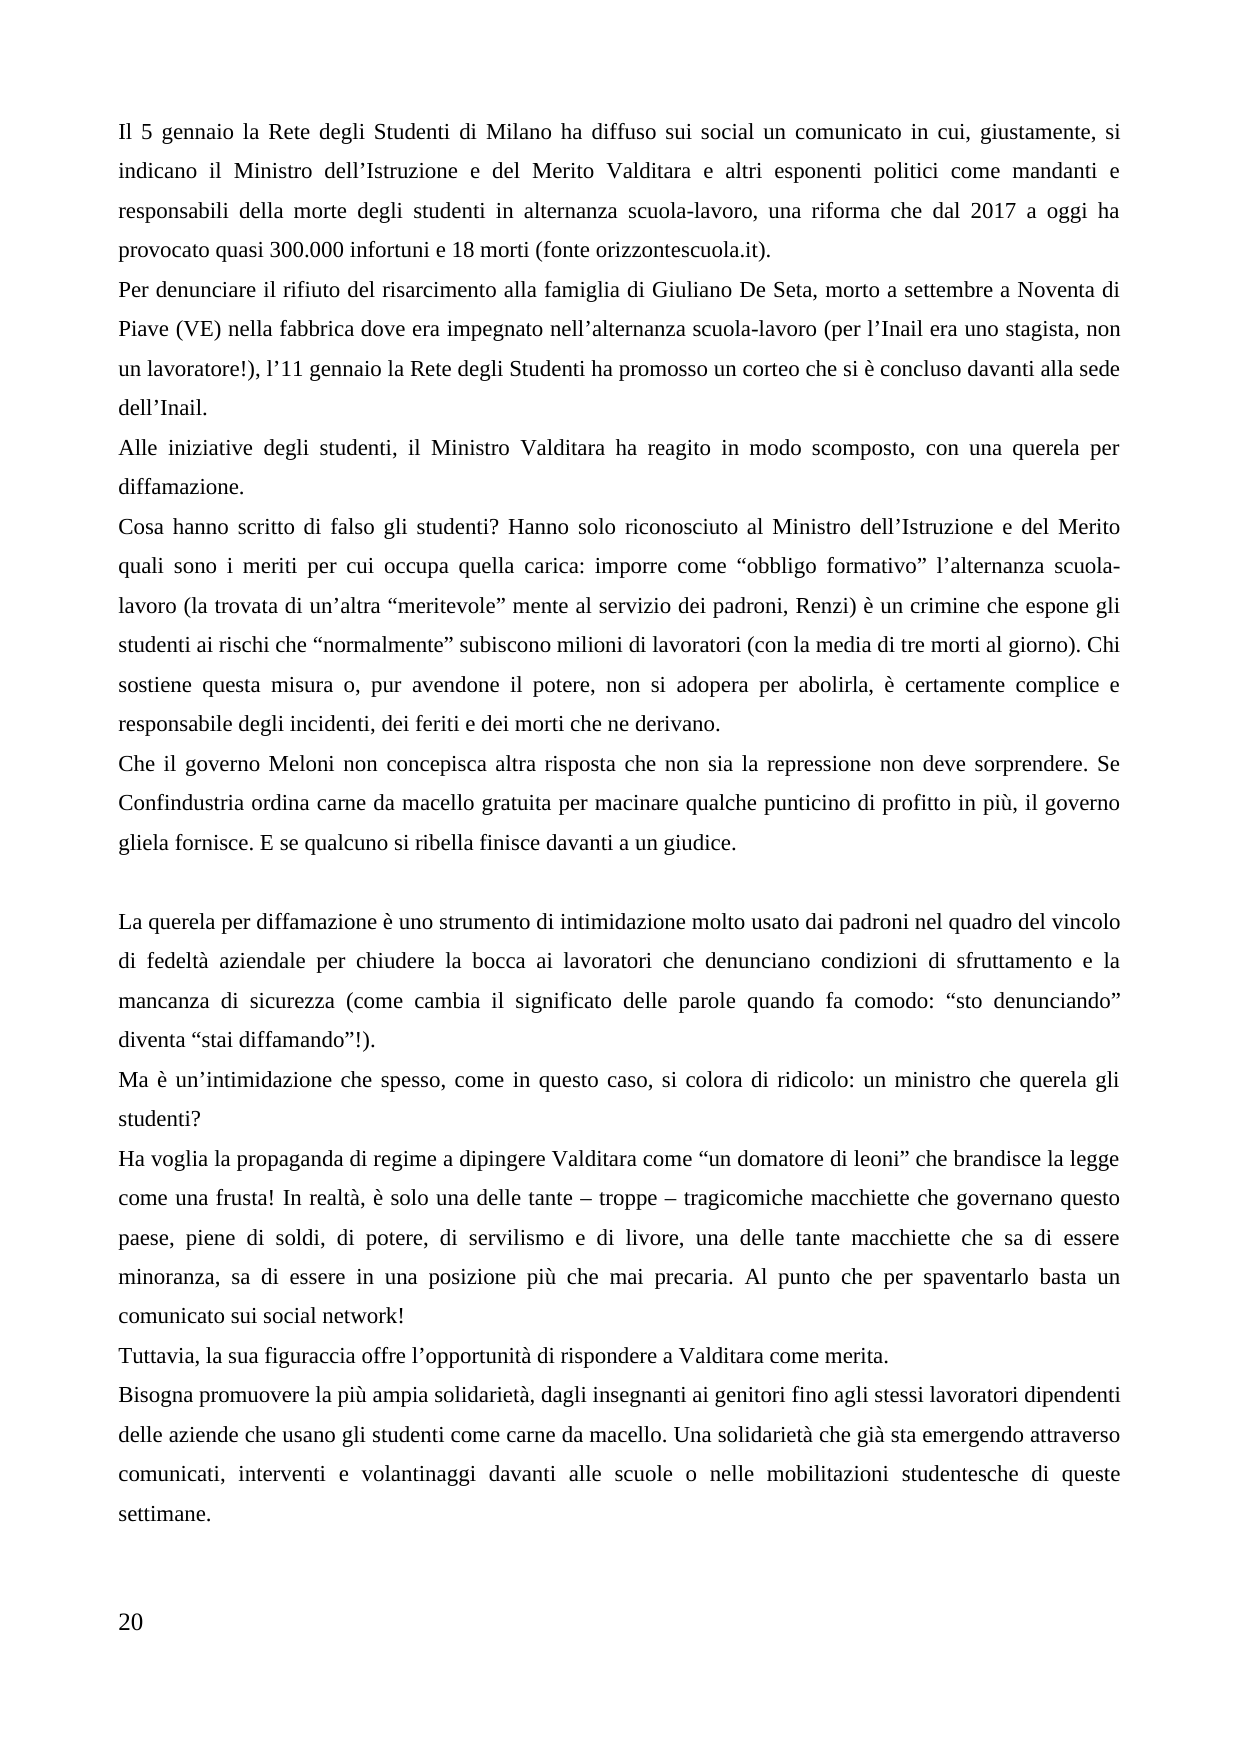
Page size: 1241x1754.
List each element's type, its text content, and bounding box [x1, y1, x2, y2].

text La querela per diffamazione è uno strumento di intimidazione molto usato dai padroni nel quadro del vincolo di fedeltà aziendale per chiudere la bocca ai lavoratori che denunciano condizioni di sfruttamento e la mancanza di sicurezza (come cambia il significato delle parole quando fa comodo: “sto denunciando” diventa “stai diffamando”!). [118, 908, 1122, 1052]
text Che il governo Meloni non concepisca altra risposta che non sia la repressione non deve sorprendere. Se Confindustria ordina carne da macello gratuita per macinare qualche punticino di profitto in più, il governo gliela fornisce. E se qualcuno si ribella finisce davanti a un giudice. [118, 750, 1122, 855]
text Il 5 gennaio la Rete degli Studenti di Milano ha diffuso sui social un comunicato in cui, giustamente, si indicano il Ministro dell’Istruzione e del Merito Valditara e altri esponenti politici come mandanti e responsabili della morte degli studenti in alternanza scuola-lavoro, una riforma che dal 2017 a oggi ha provocato quasi 300.000 infortuni e 18 morti (fonte orizzontescuola.it). [118, 118, 1122, 263]
text Per denunciare il rifiuto del risarcimento alla famiglia di Giuliano De Seta, morto a settembre a Noventa di Piave (VE) nella fabbrica dove era impegnato nell’alternanza scuola-lavoro (per l’Inail era uno stagista, non un lavoratore!), l’11 gennaio la Rete degli Studenti ha promosso un corteo che si è concluso davanti alla sede dell’Inail. [118, 276, 1122, 421]
text Tuttavia, la sua figuraccia offre l’opportunità di rispondere a Valditara come merita. [118, 1342, 1122, 1368]
text Ha voglia la propaganda di regime a dipingere Valditara come “un domatore di leoni” che brandisce la legge come una frusta! In realtà, è solo una delle tante – troppe – tragicomiche macchiette che governano questo paese, piene di soldi, di potere, di servilismo e di livore, una delle tante macchiette che sa di essere minoranza, sa di essere in una posizione più che mai precaria. Al punto che per spaventarlo basta un comunicato sui social network! [118, 1144, 1122, 1329]
text Alle iniziative degli studenti, il Ministro Valditara ha reagito in modo scomposto, con una querela per diffamazione. [118, 434, 1122, 500]
text Bisogna promuovere la più ampia solidarietà, dagli insegnanti ai genitori fino agli stessi lavoratori dipendenti delle aziende che usano gli studenti come carne da macello. Una solidarietà che già sta emergendo attraverso comunicati, interventi e volantinaggi davanti alle scuole o nelle mobilitazioni studentesche di queste settimane. [118, 1381, 1122, 1526]
text Cosa hanno scritto di falso gli studenti? Hanno solo riconosciuto al Ministro dell’Istruzione e del Merito quali sono i meriti per cui occupa quella carica: imporre come “obbligo formativo” l’alternanza scuola-lavoro (la trovata di un’altra “meritevole” mente al servizio dei padroni, Renzi) è un crimine che espone gli studenti ai rischi che “normalmente” subiscono milioni di lavoratori (con la media di tre morti al giorno). Chi sostiene questa misura o, pur avendone il potere, non si adopera per abolirla, è certamente complice e responsabile degli incidenti, dei feriti e dei morti che ne derivano. [118, 513, 1122, 737]
text Ma è un’intimidazione che spesso, come in questo caso, si colora di ridicolo: un ministro che querela gli studenti? [118, 1066, 1122, 1131]
